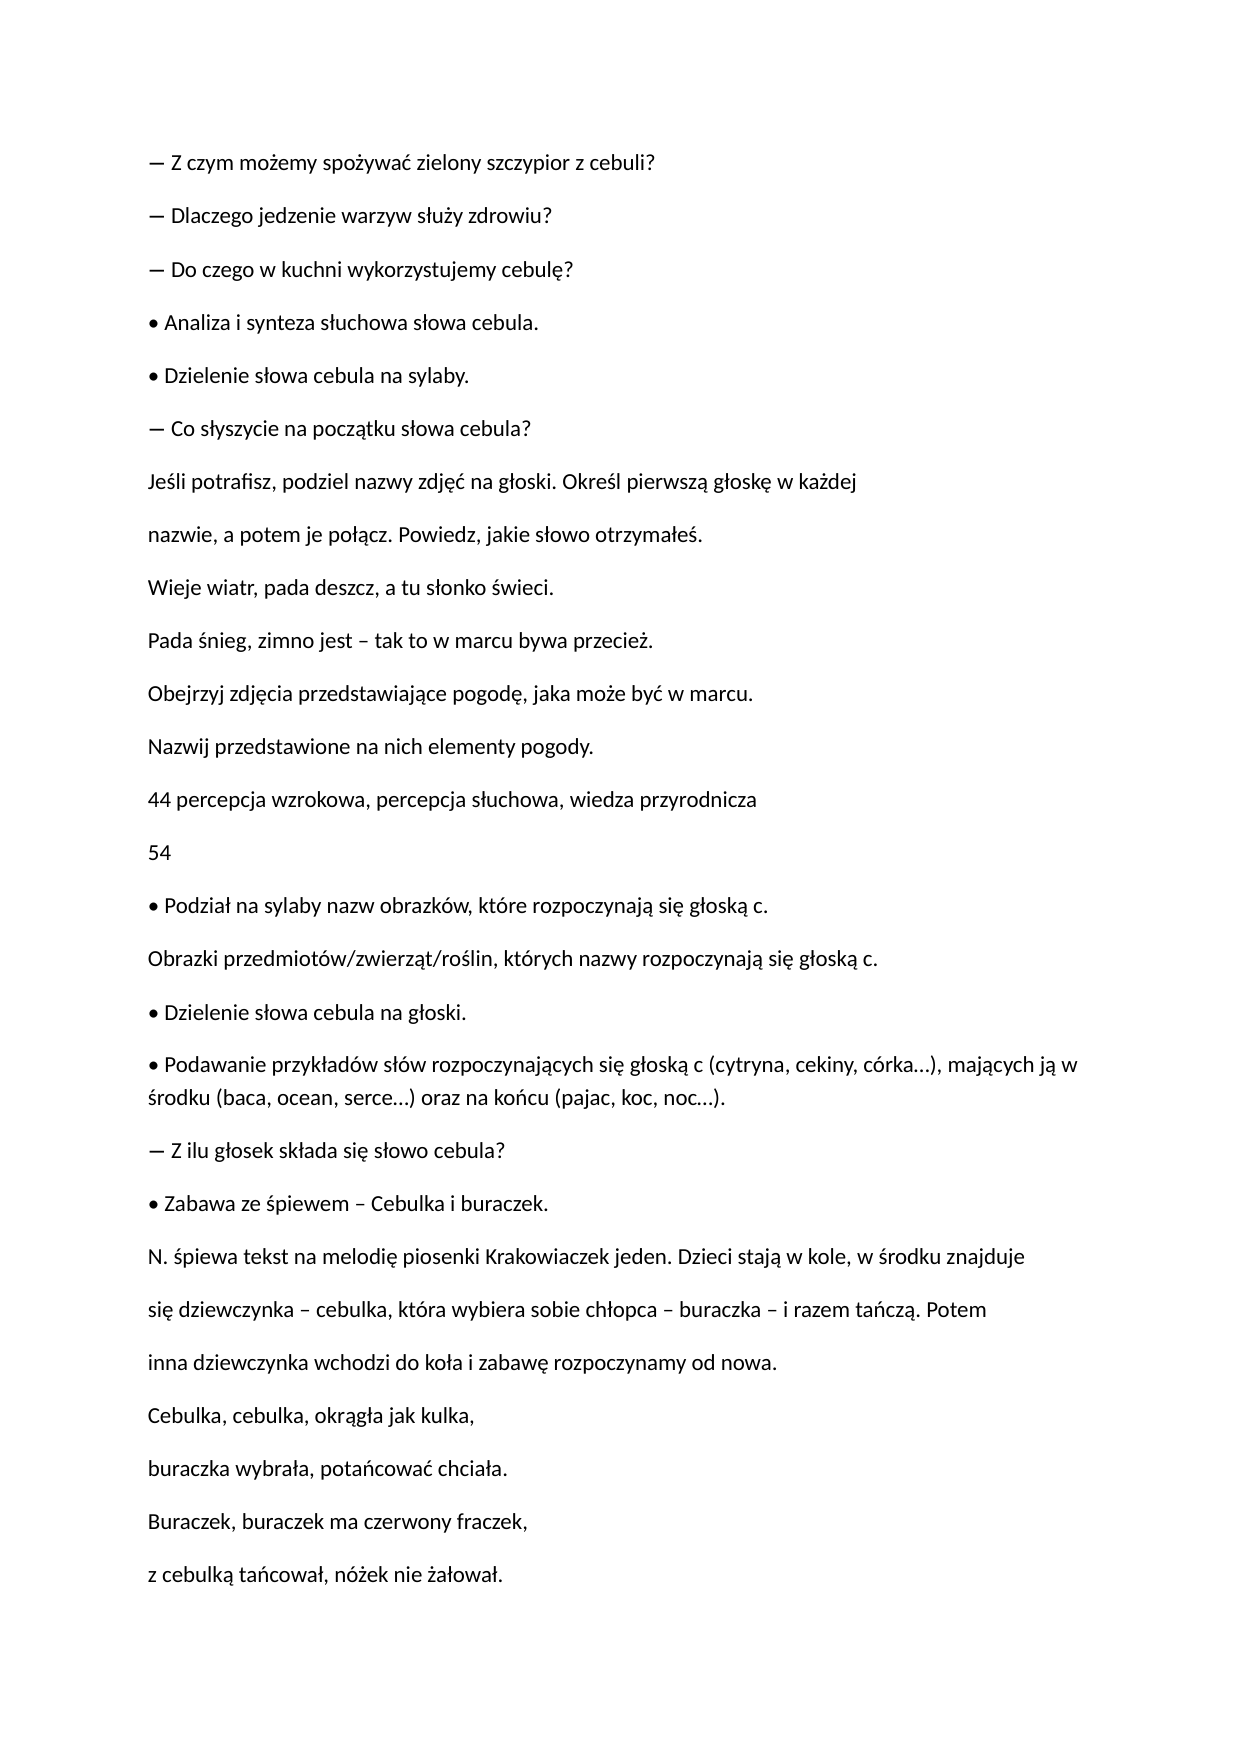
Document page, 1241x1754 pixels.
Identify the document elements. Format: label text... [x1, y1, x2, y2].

text • Dzielenie słowa cebula na głoski. [148, 998, 1093, 1026]
text Jeśli potrafisz, podziel nazwy zdjęć na głoski. Określ pierwszą głoskę w każdej [148, 467, 1093, 495]
text Obejrzyj zdjęcia przedstawiające pogodę, jaka może być w marcu. [148, 679, 1093, 707]
text 44 percepcja wzrokowa, percepcja słuchowa, wiedza przyrodnicza [148, 786, 1093, 813]
text Pada śnieg, zimno jest – tak to w marcu bywa przecież. [148, 626, 1093, 654]
text • Analiza i synteza słuchowa słowa cebula. [148, 308, 1093, 336]
text − Z ilu głosek składa się słowo cebula? [148, 1136, 1093, 1164]
text nazwie, a potem je połącz. Powiedz, jakie słowo otrzymałeś. [148, 520, 1093, 548]
text Obrazki przedmiotów/zwierząt/roślin, których nazwy rozpoczynają się głoską c. [148, 944, 1093, 973]
text • Podawanie przykładów słów rozpoczynających się głoską c (cytryna, cekiny, córka…), mających ją w środku (baca, ocean, serce…) oraz na końcu (pajac, koc, noc…). [148, 1051, 1093, 1111]
text inna dziewczynka wchodzi do koła i zabawę rozpoczynamy od nowa. [148, 1348, 1093, 1376]
text z cebulką tańcował, nóżek nie żałował. [148, 1560, 1093, 1588]
text − Z czym możemy spożywać zielony szczypior z cebuli? [148, 148, 1093, 176]
text • Dzielenie słowa cebula na sylaby. [148, 361, 1093, 389]
text • Podział na sylaby nazw obrazków, które rozpoczynają się głoską c. [148, 892, 1093, 919]
text − Dlaczego jedzenie warzyw służy zdrowiu? [148, 201, 1093, 229]
text Buraczek, buraczek ma czerwony fraczek, [148, 1507, 1093, 1535]
text − Do czego w kuchni wykorzystujemy cebulę? [148, 254, 1093, 283]
text się dziewczynka – cebulka, która wybiera sobie chłopca – buraczka – i razem tańczą. Potem [148, 1295, 1093, 1323]
text Nazwij przedstawione na nich elementy pogody. [148, 732, 1093, 761]
text − Co słyszycie na początku słowa cebula? [148, 414, 1093, 442]
text • Zabawa ze śpiewem – Cebulka i buraczek. [148, 1189, 1093, 1217]
text N. śpiewa tekst na melodię piosenki Krakowiaczek jeden. Dzieci stają w kole, w środku znajduje [148, 1242, 1093, 1270]
text Wieje wiatr, pada deszcz, a tu słonko świeci. [148, 573, 1093, 601]
text 54 [148, 838, 1093, 867]
text buraczka wybrała, potańcować chciała. [148, 1454, 1093, 1482]
text Cebulka, cebulka, okrągła jak kulka, [148, 1401, 1093, 1429]
